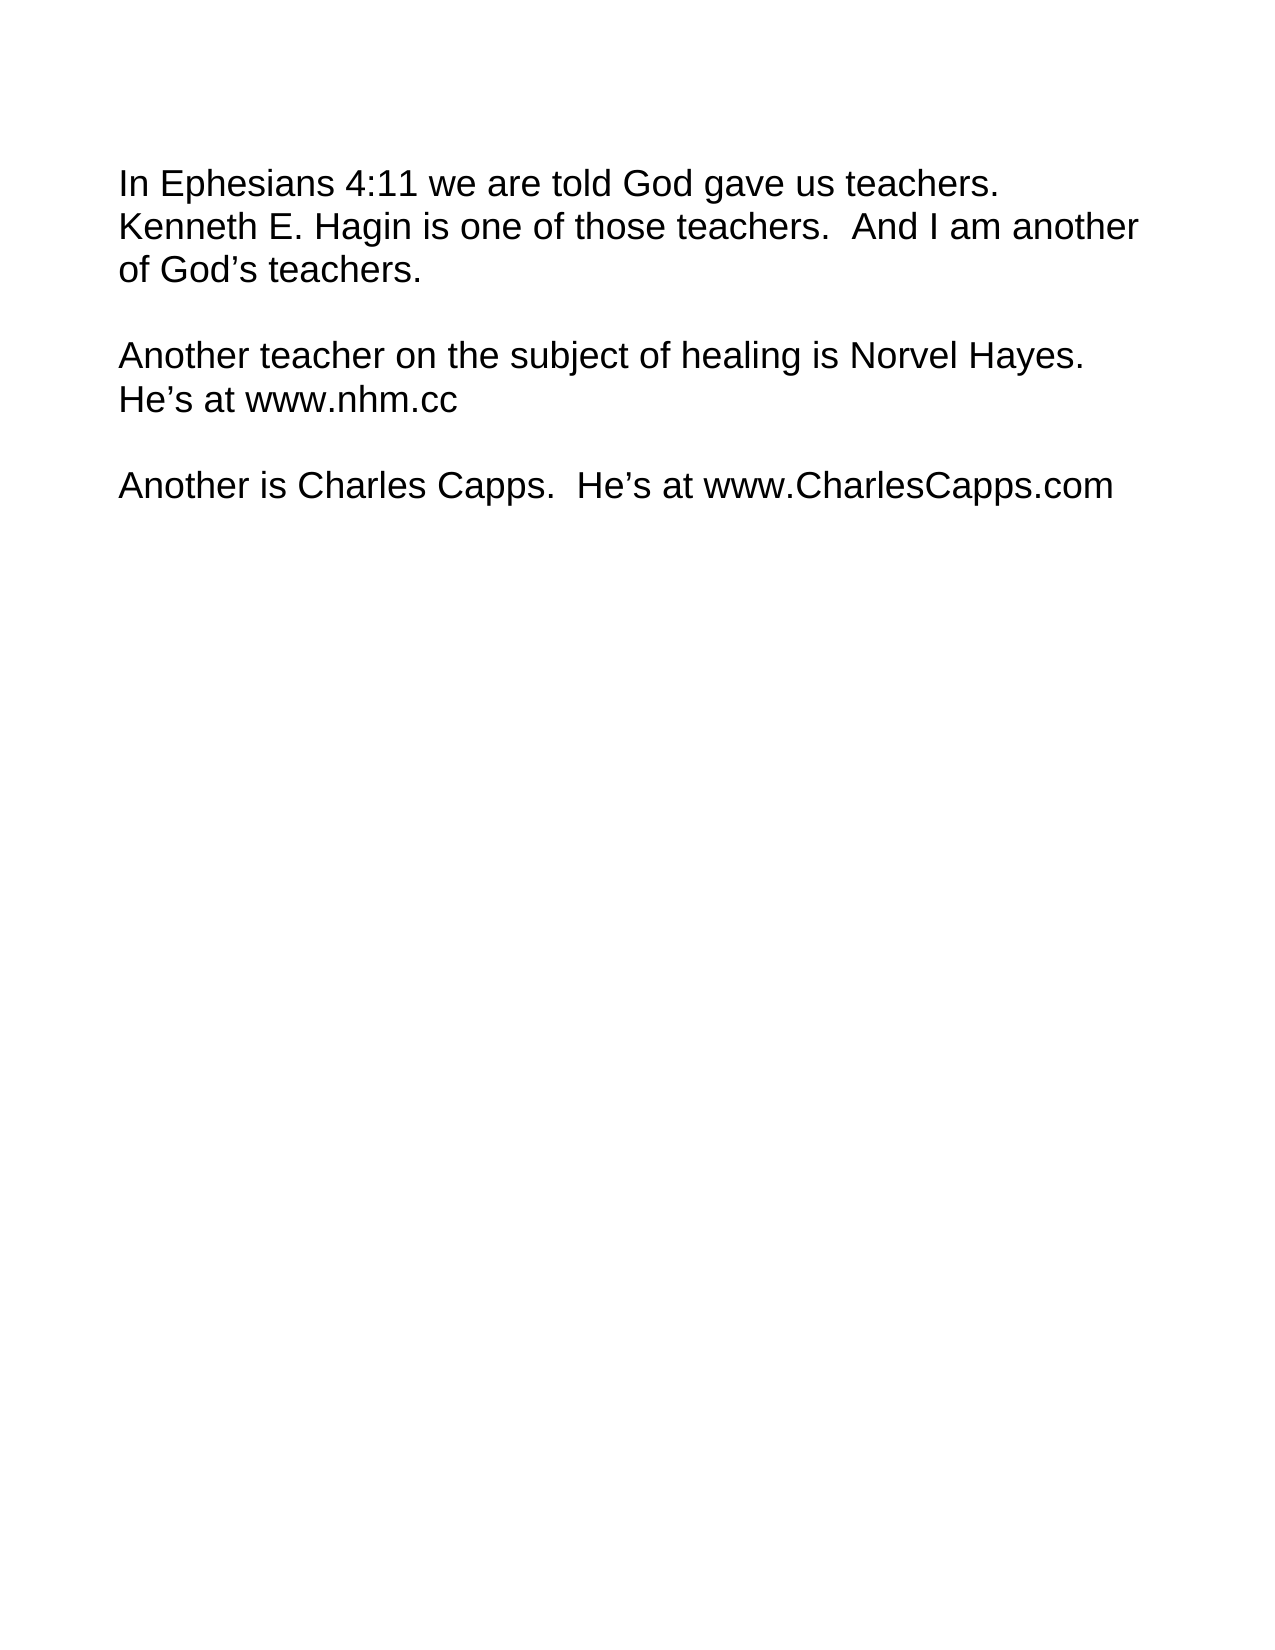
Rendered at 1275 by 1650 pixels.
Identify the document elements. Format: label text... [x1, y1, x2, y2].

text Another is Charles Capps. He’s at www.CharlesCapps.com [118, 463, 1157, 506]
text Another teacher on the subject of healing is Norvel Hayes. He’s at www.nhm.cc [118, 334, 1157, 420]
text In Ephesians 4:11 we are told God gave us teachers. Kenneth E. Hagin is one of those teachers. And I am another of God’s teachers. [118, 161, 1157, 291]
